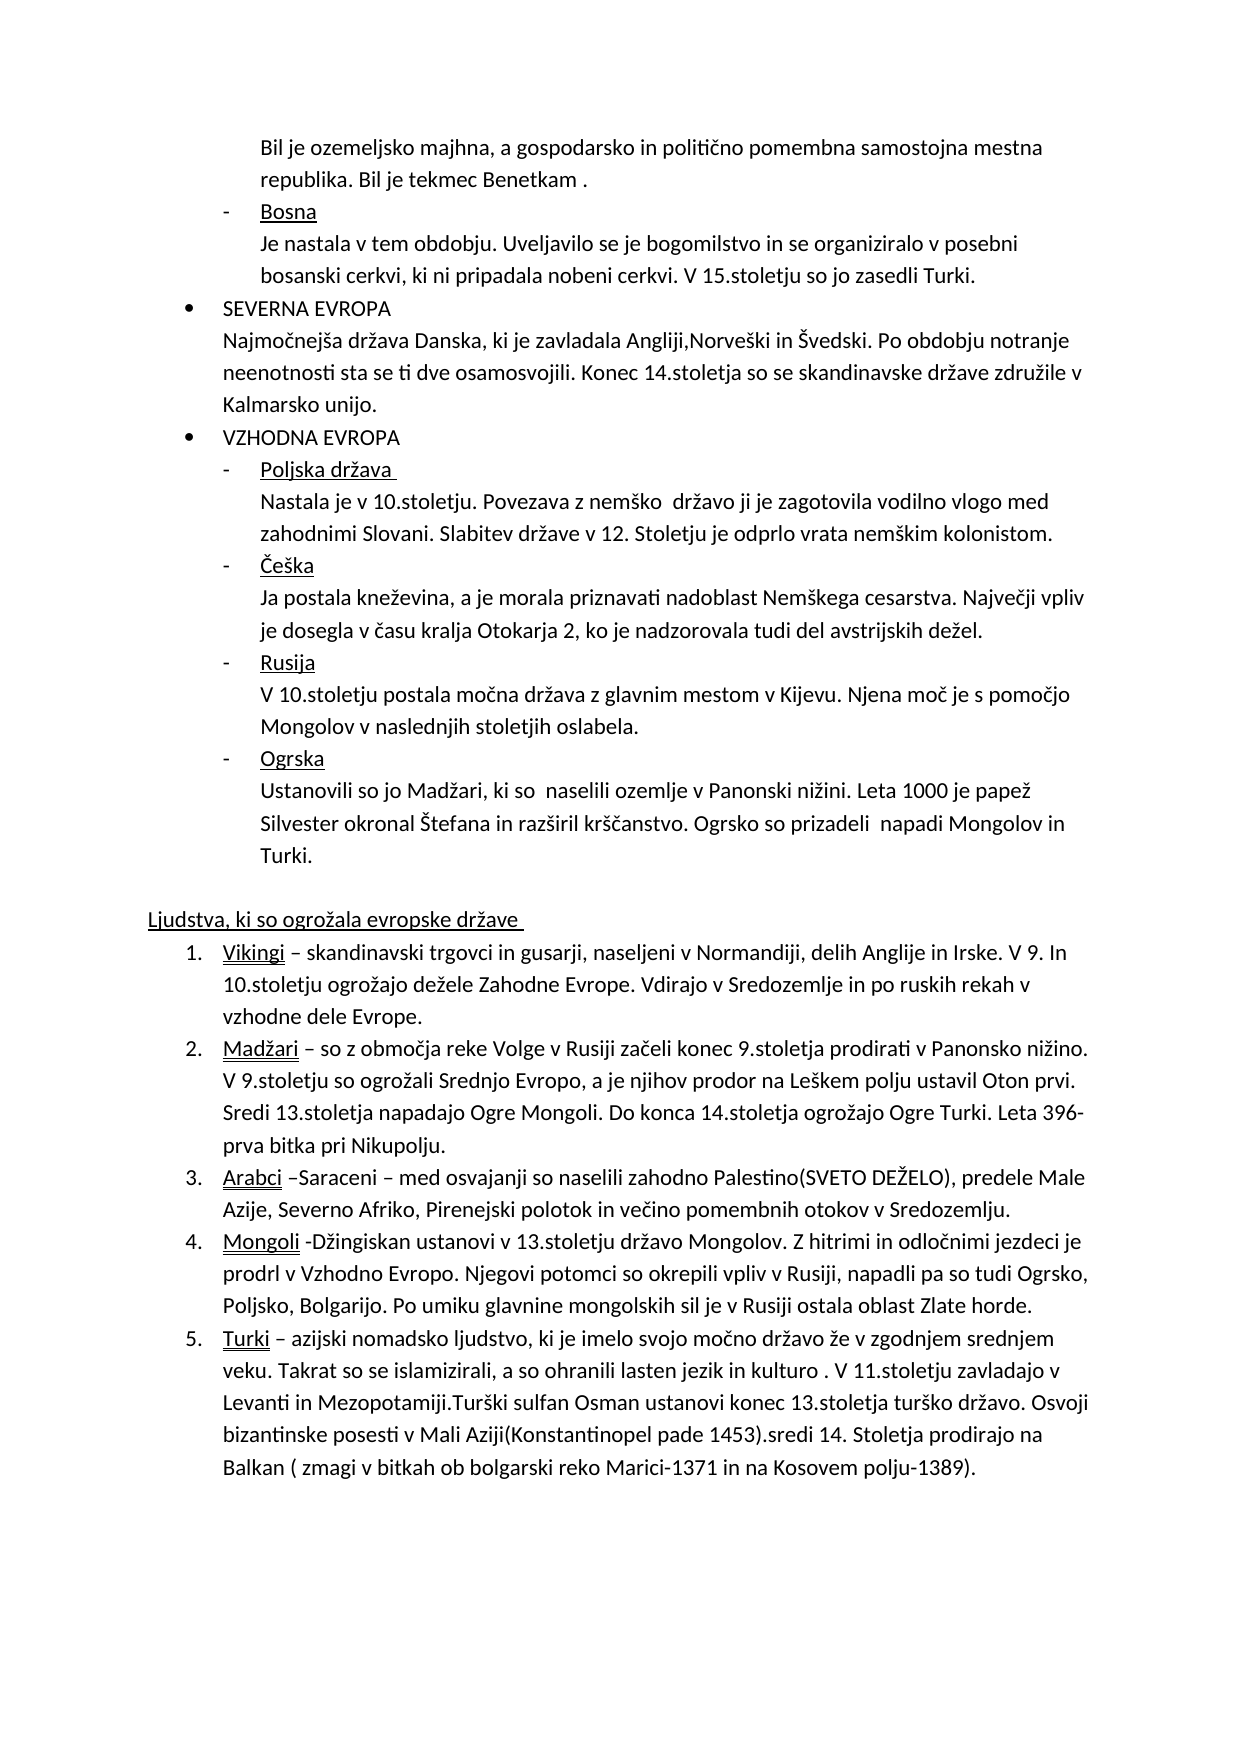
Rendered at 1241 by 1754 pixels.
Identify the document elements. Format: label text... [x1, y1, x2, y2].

list Turki – azijski nomadsko ljudstvo, ki je imelo svojo močno državo že v zgodnjem srednjem veku. Takrat so se islamizirali, a so ohranili lasten jezik in kulturo . V 11.stoletju zavladajo v Levanti in Mezopotamiji.Turški sulfan Osman ustanovi konec 13.stoletja turško državo. Osvoji bizantinske posesti v Mali Aziji(Konstantinopel pade 1453).sredi 14. Stoletja prodirajo na Balkan ( zmagi v bitkah ob bolgarski reko Marici-1371 in na Kosovem polju-1389). [185, 1324, 1093, 1481]
list Poljska država [223, 455, 1093, 483]
list Arabci –Saraceni – med osvajanji so naselili zahodno Palestino(SVETO DEŽELO), predele Male Azije, Severno Afriko, Pirenejski polotok in večino pomembnih otokov v Sredozemlju. [185, 1163, 1093, 1223]
list Madžari – so z območja reke Volge v Rusiji začeli konec 9.stoletja prodirati v Panonsko nižino. V 9.stoletju so ogrožali Srednjo Evropo, a je njihov prodor na Leškem polju ustavil Oton prvi. Sredi 13.stoletja napadajo Ogre Mongoli. Do konca 14.stoletja ogrožajo Ogre Turki. Leta 396- prva bitka pri Nikupolju. [185, 1034, 1093, 1159]
list Ja postala kneževina, a je morala priznavati nadoblast Nemškega cesarstva. Največji vpliv je dosegla v času kralja Otokarja 2, ko je nadzorovala tudi del avstrijskih dežel. [260, 583, 1093, 644]
list SEVERNA EVROPA [185, 294, 1093, 322]
list VZHODNA EVROPA [185, 423, 1093, 451]
list Vikingi – skandinavski trgovci in gusarji, naseljeni v Normandiji, delih Anglije in Irske. V 9. In 10.stoletju ogrožajo dežele Zahodne Evrope. Vdirajo v Sredozemlje in po ruskih rekah v vzhodne dele Evrope. [185, 938, 1093, 1030]
list Nastala je v 10.stoletju. Povezava z nemško državo ji je zagotovila vodilno vlogo med zahodnimi Slovani. Slabitev države v 12. Stoletju je odprlo vrata nemškim kolonistom. [260, 487, 1093, 547]
list Bosna [223, 197, 1093, 225]
list Češka [223, 551, 1093, 579]
list Bil je ozemeljsko majhna, a gospodarsko in politično pomembna samostojna mestna republika. Bil je tekmec Benetkam . [260, 133, 1093, 193]
list Ogrska [223, 744, 1093, 772]
list Najmočnejša država Danska, ki je zavladala Angliji,Norveški in Švedski. Po obdobju notranje neenotnosti sta se ti dve osamosvojili. Konec 14.stoletja so se skandinavske države združile v Kalmarsko unijo. [223, 326, 1093, 418]
list V 10.stoletju postala močna država z glavnim mestom v Kijevu. Njena moč je s pomočjo Mongolov v naslednjih stoletjih oslabela. [260, 680, 1093, 740]
list Je nastala v tem obdobju. Uveljavilo se je bogomilstvo in se organiziralo v posebni bosanski cerkvi, ki ni pripadala nobeni cerkvi. V 15.stoletju so jo zasedli Turki. [260, 229, 1093, 290]
text Ljudstva, ki so ogrožala evropske države [148, 905, 1093, 933]
list Mongoli -Džingiskan ustanovi v 13.stoletju državo Mongolov. Z hitrimi in odločnimi jezdeci je prodrl v Vzhodno Evropo. Njegovi potomci so okrepili vpliv v Rusiji, napadli pa so tudi Ogrsko, Poljsko, Bolgarijo. Po umiku glavnine mongolskih sil je v Rusiji ostala oblast Zlate horde. [185, 1227, 1093, 1320]
list Rusija [223, 648, 1093, 676]
list Ustanovili so jo Madžari, ki so naselili ozemlje v Panonski nižini. Leta 1000 je papež Silvester okronal Štefana in razširil krščanstvo. Ogrsko so prizadeli napadi Mongolov in Turki. [260, 777, 1093, 869]
